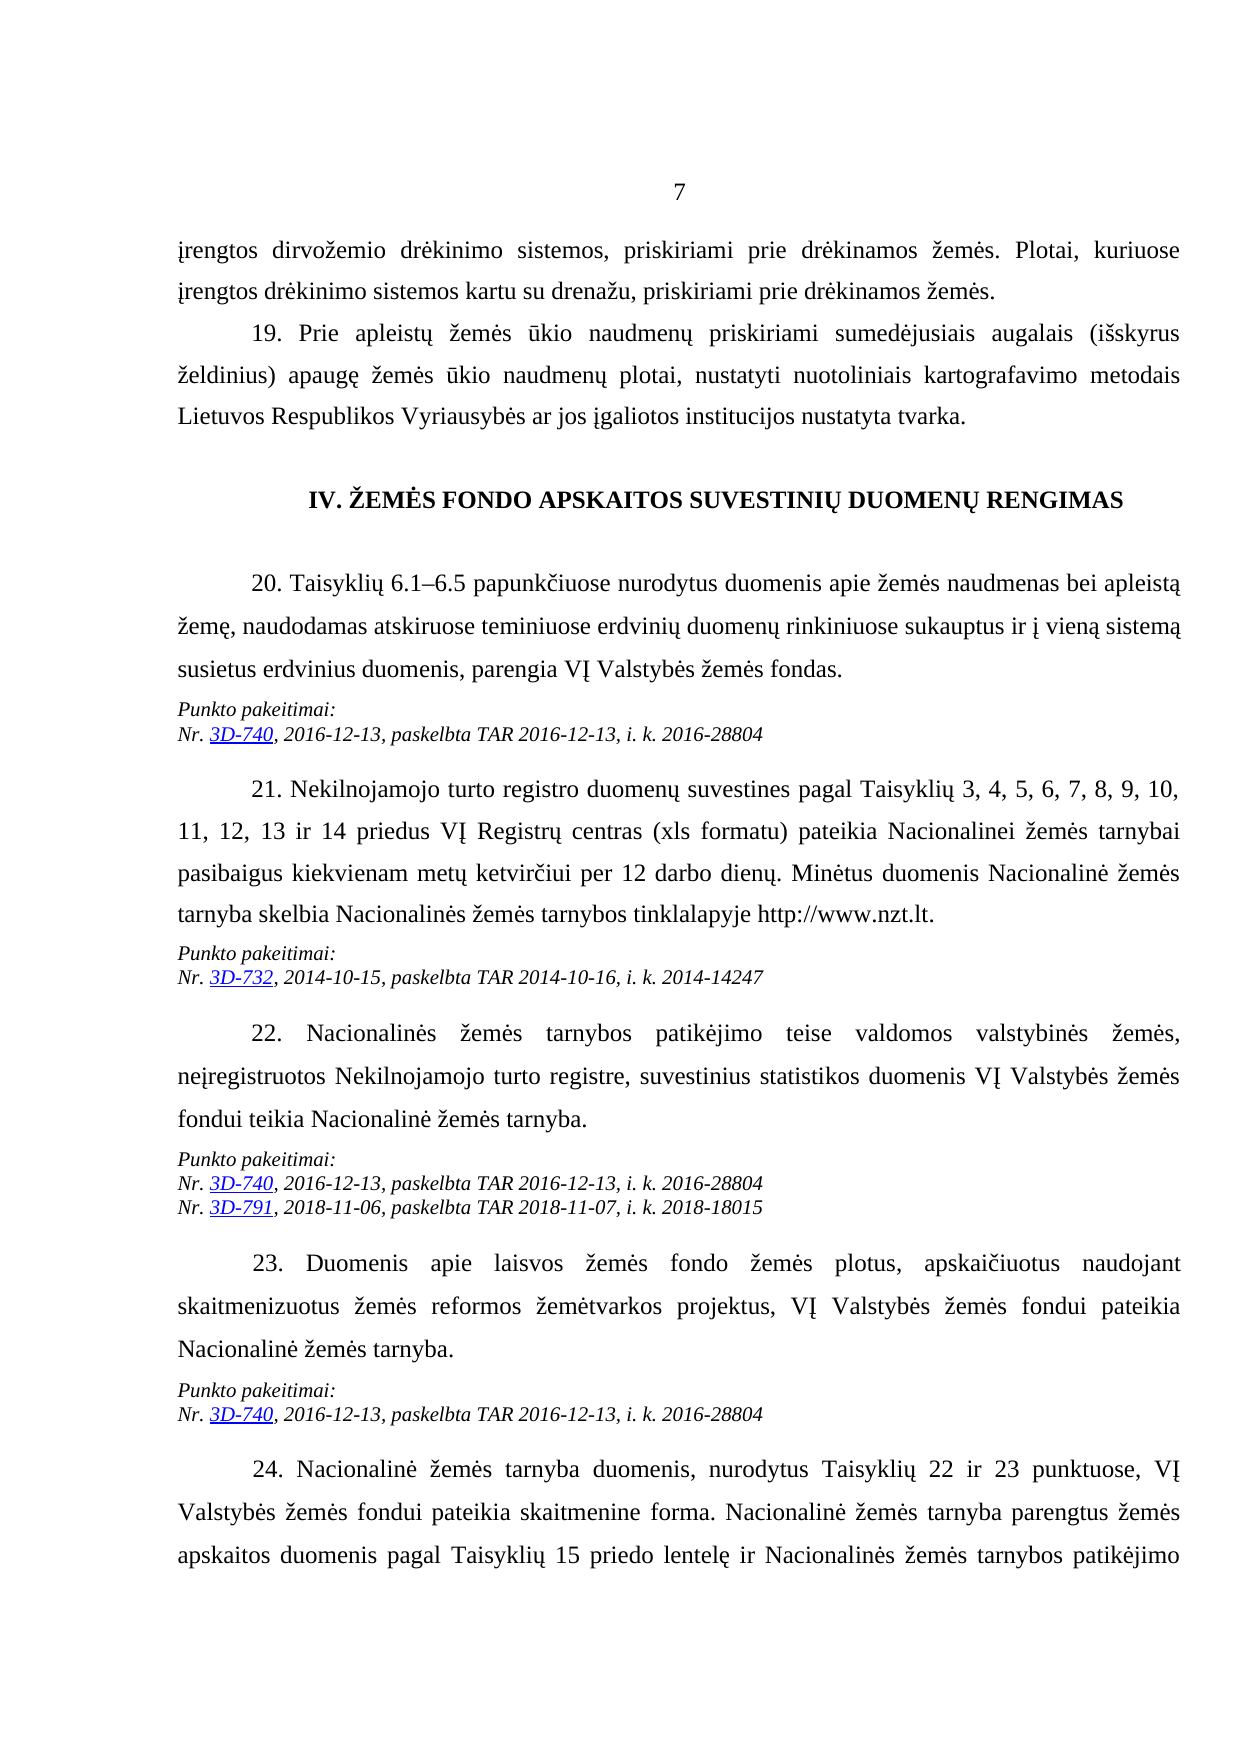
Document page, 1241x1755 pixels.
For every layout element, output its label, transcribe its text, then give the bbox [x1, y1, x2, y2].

text Punkto pakeitimai: [177, 697, 1181, 721]
text 19. Prie apleistų žemės ūkio naudmenų priskiriami sumedėjusiais augalais (išskyrus želdinius) apaugę žemės ūkio naudmenų plotai, nustatyti nuotoliniais kartografavimo metodais Lietuvos Respublikos Vyriausybės ar jos įgaliotos institucijos nustatyta tvarka. [177, 318, 1181, 430]
text Punkto pakeitimai: [177, 1147, 1181, 1171]
text Nr. 3D-732, 2014-10-15, paskelbta TAR 2014-10-16, i. k. 2014-14247 [177, 965, 1181, 989]
text Nr. 3D-740, 2016-12-13, paskelbta TAR 2016-12-13, i. k. 2016-28804 [177, 1171, 1181, 1195]
text Nr. 3D-740, 2016-12-13, paskelbta TAR 2016-12-13, i. k. 2016-28804 [177, 721, 1181, 746]
text 24. Nacionalinė žemės tarnyba duomenis, nurodytus Taisyklių 22 ir 23 punktuose, VĮ Valstybės žemės fondui pateikia skaitmenine forma. Nacionalinė žemės tarnyba parengtus žemės apskaitos duomenis pagal Taisyklių 15 priedo lentelę ir Nacionalinės žemės tarnybos patikėjimo [177, 1454, 1181, 1569]
text įrengtos dirvožemio drėkinimo sistemos, priskiriami prie drėkinamos žemės. Plotai, kuriuose įrengtos drėkinimo sistemos kartu su drenažu, priskiriami prie drėkinamos žemės. [177, 235, 1181, 305]
text Punkto pakeitimai: [177, 941, 1181, 965]
text Punkto pakeitimai: [177, 1377, 1181, 1402]
text Nr. 3D-740, 2016-12-13, paskelbta TAR 2016-12-13, i. k. 2016-28804 [177, 1402, 1181, 1426]
text 23. Duomenis apie laisvos žemės fondo žemės plotus, apskaičiuotus naudojant skaitmenizuotus žemės reformos žemėtvarkos projektus, VĮ Valstybės žemės fondui pateikia Nacionalinė žemės tarnyba. [177, 1248, 1181, 1363]
text 21. Nekilnojamojo turto registro duomenų suvestines pagal Taisyklių 3, 4, 5, 6, 7, 8, 9, 10, 11, 12, 13 ir 14 priedus VĮ Registrų centras (xls formatu) pateikia Nacionalinei žemės tarnybai pasibaigus kiekvienam metų ketvirčiui per 12 darbo dienų. Minėtus duomenis Nacionalinė žemės tarnyba skelbia Nacionalinės žemės tarnybos tinklalapyje http://www.nzt.lt. [177, 774, 1181, 928]
text 20. Taisyklių 6.1–6.5 papunkčiuose nurodytus duomenis apie žemės naudmenas bei apleistą žemę, naudodamas atskiruose teminiuose erdvinių duomenų rinkiniuose sukauptus ir į vieną sistemą susietus erdvinius duomenis, parengia VĮ Valstybės žemės fondas. [177, 568, 1181, 683]
text Nr. 3D-791, 2018-11-06, paskelbta TAR 2018-11-07, i. k. 2018-18015 [177, 1195, 1181, 1219]
text IV. ŽEMĖS FONDO APSKAITOS SUVESTINIų duomenų rengimas [177, 485, 1181, 513]
text 22. Nacionalinės žemės tarnybos patikėjimo teise valdomos valstybinės žemės, neįregistruotos Nekilnojamojo turto registre, suvestinius statistikos duomenis VĮ Valstybės žemės fondui teikia Nacionalinė žemės tarnyba. [177, 1018, 1181, 1133]
